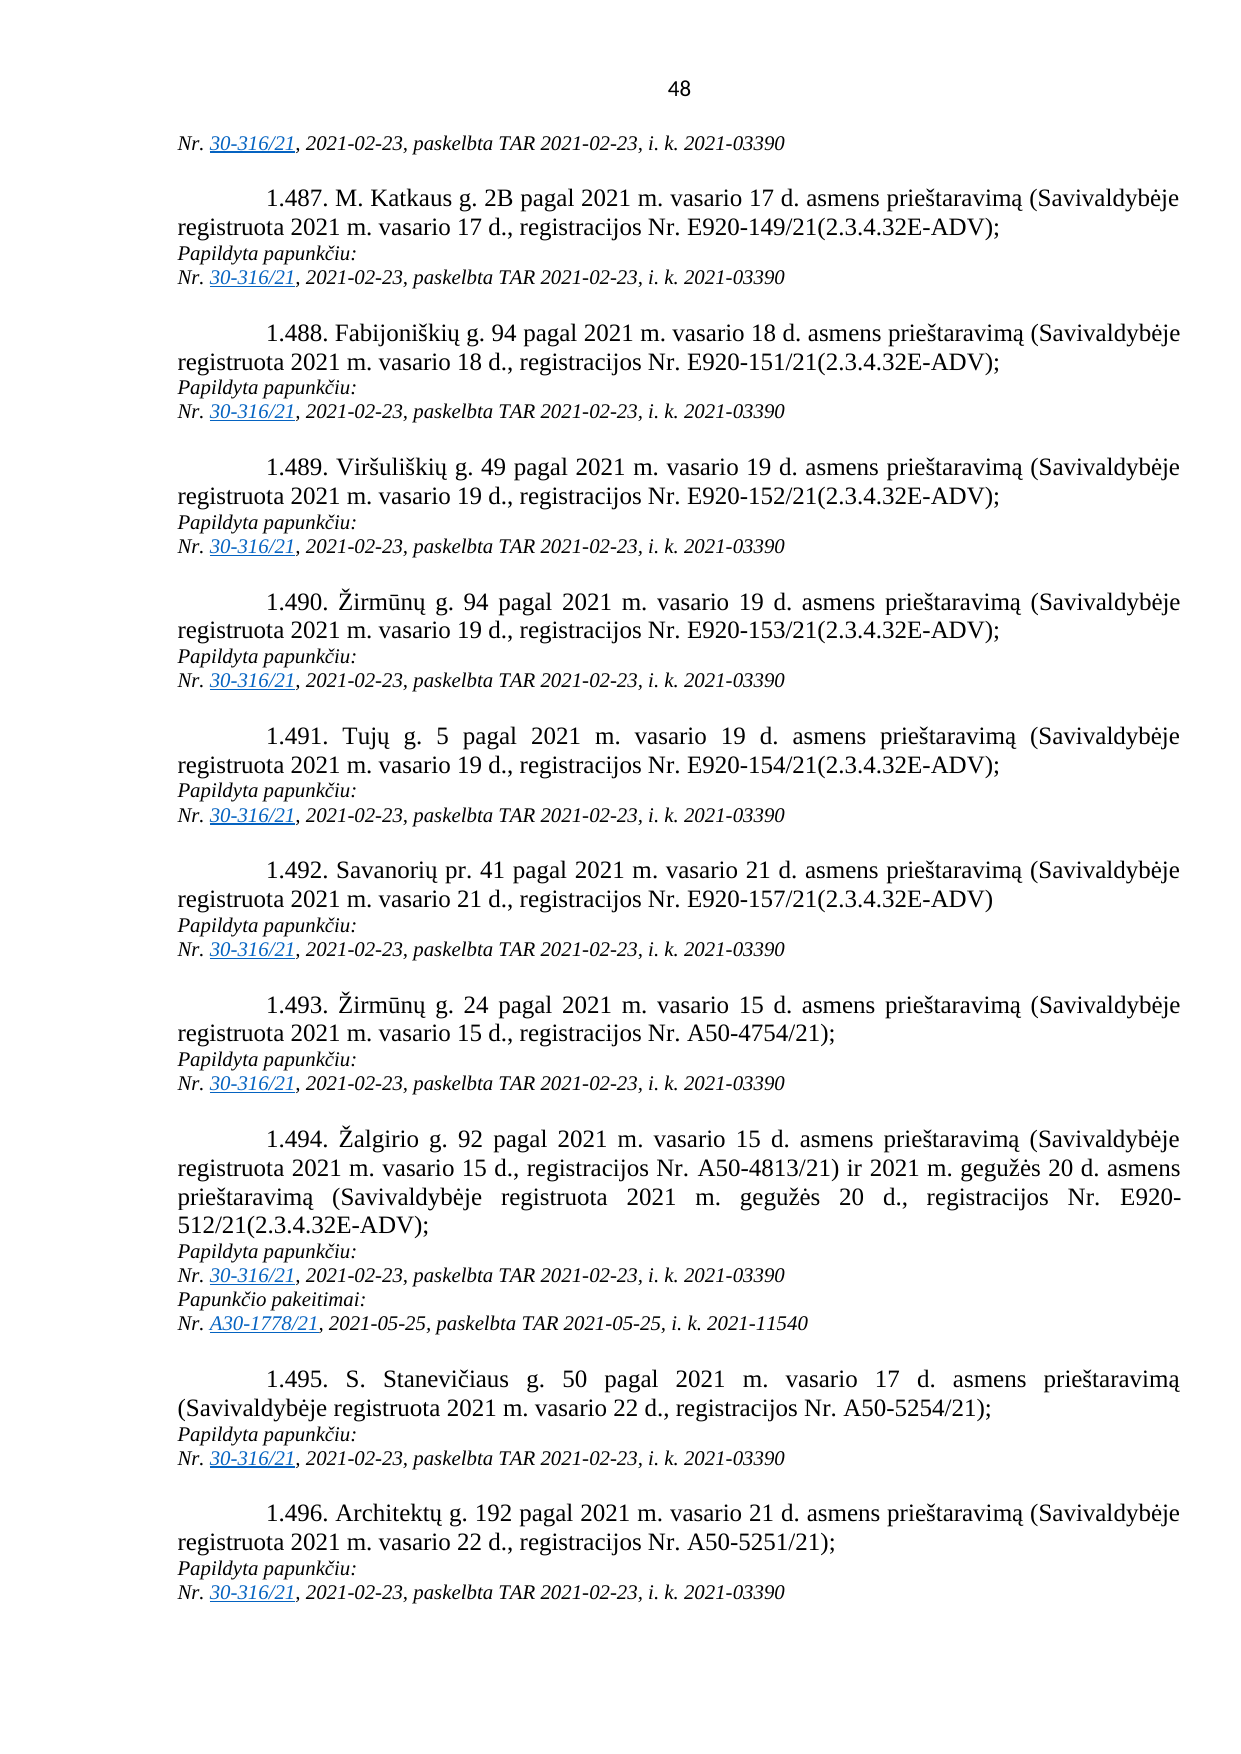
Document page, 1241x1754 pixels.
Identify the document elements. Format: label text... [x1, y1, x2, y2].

text 1.496. Architektų g. 192 pagal 2021 m. vasario 21 d. asmens prieštaravimą (Savivaldybėje registruota 2021 m. vasario 22 d., registracijos Nr. A50-5251/21); [177, 1498, 1181, 1556]
text 1.494. Žalgirio g. 92 pagal 2021 m. vasario 15 d. asmens prieštaravimą (Savivaldybėje registruota 2021 m. vasario 15 d., registracijos Nr. A50-4813/21) ir 2021 m. gegužės 20 d. asmens prieštaravimą (Savivaldybėje registruota 2021 m. gegužės 20 d., registracijos Nr. E920-512/21(2.3.4.32E-ADV); [177, 1124, 1181, 1239]
text Nr. 30-316/21, 2021-02-23, paskelbta TAR 2021-02-23, i. k. 2021-03390 [177, 1071, 1181, 1095]
text Nr. 30-316/21, 2021-02-23, paskelbta TAR 2021-02-23, i. k. 2021-03390 [177, 802, 1181, 827]
text Nr. 30-316/21, 2021-02-23, paskelbta TAR 2021-02-23, i. k. 2021-03390 [177, 937, 1181, 961]
text Nr. 30-316/21, 2021-02-23, paskelbta TAR 2021-02-23, i. k. 2021-03390 [177, 1263, 1181, 1287]
text 1.487. M. Katkaus g. 2B pagal 2021 m. vasario 17 d. asmens prieštaravimą (Savivaldybėje registruota 2021 m. vasario 17 d., registracijos Nr. E920-149/21(2.3.4.32E-ADV); [177, 183, 1181, 241]
text Papildyta papunkčiu: [177, 241, 1181, 265]
text 1.492. Savanorių pr. 41 pagal 2021 m. vasario 21 d. asmens prieštaravimą (Savivaldybėje registruota 2021 m. vasario 21 d., registracijos Nr. E920-157/21(2.3.4.32E-ADV) [177, 855, 1181, 913]
text Papildyta papunkčiu: [177, 644, 1181, 668]
text Papildyta papunkčiu: [177, 1422, 1181, 1446]
text Nr. 30-316/21, 2021-02-23, paskelbta TAR 2021-02-23, i. k. 2021-03390 [177, 1446, 1181, 1470]
text 1.493. Žirmūnų g. 24 pagal 2021 m. vasario 15 d. asmens prieštaravimą (Savivaldybėje registruota 2021 m. vasario 15 d., registracijos Nr. A50-4754/21); [177, 990, 1181, 1047]
text Papildyta papunkčiu: [177, 1556, 1181, 1580]
text Papildyta papunkčiu: [177, 913, 1181, 937]
text 1.490. Žirmūnų g. 94 pagal 2021 m. vasario 19 d. asmens prieštaravimą (Savivaldybėje registruota 2021 m. vasario 19 d., registracijos Nr. E920-153/21(2.3.4.32E-ADV); [177, 587, 1181, 644]
text Papildyta papunkčiu: [177, 510, 1181, 534]
text Papildyta papunkčiu: [177, 778, 1181, 802]
text Nr. 30-316/21, 2021-02-23, paskelbta TAR 2021-02-23, i. k. 2021-03390 [177, 399, 1181, 423]
text Papunkčio pakeitimai: [177, 1287, 1181, 1311]
text Nr. 30-316/21, 2021-02-23, paskelbta TAR 2021-02-23, i. k. 2021-03390 [177, 265, 1181, 289]
text Papildyta papunkčiu: [177, 1239, 1181, 1263]
text Nr. 30-316/21, 2021-02-23, paskelbta TAR 2021-02-23, i. k. 2021-03390 [177, 534, 1181, 558]
text 1.495. S. Stanevičiaus g. 50 pagal 2021 m. vasario 17 d. asmens prieštaravimą (Savivaldybėje registruota 2021 m. vasario 22 d., registracijos Nr. A50-5254/21); [177, 1364, 1181, 1422]
text Nr. A30-1778/21, 2021-05-25, paskelbta TAR 2021-05-25, i. k. 2021-11540 [177, 1311, 1181, 1335]
text 1.488. Fabijoniškių g. 94 pagal 2021 m. vasario 18 d. asmens prieštaravimą (Savivaldybėje registruota 2021 m. vasario 18 d., registracijos Nr. E920-151/21(2.3.4.32E-ADV); [177, 318, 1181, 375]
text 1.489. Viršuliškių g. 49 pagal 2021 m. vasario 19 d. asmens prieštaravimą (Savivaldybėje registruota 2021 m. vasario 19 d., registracijos Nr. E920-152/21(2.3.4.32E-ADV); [177, 452, 1181, 510]
text Nr. 30-316/21, 2021-02-23, paskelbta TAR 2021-02-23, i. k. 2021-03390 [177, 131, 1181, 155]
text Papildyta papunkčiu: [177, 1047, 1181, 1071]
text Nr. 30-316/21, 2021-02-23, paskelbta TAR 2021-02-23, i. k. 2021-03390 [177, 1580, 1181, 1604]
text Papildyta papunkčiu: [177, 375, 1181, 399]
text Nr. 30-316/21, 2021-02-23, paskelbta TAR 2021-02-23, i. k. 2021-03390 [177, 668, 1181, 692]
text 1.491. Tujų g. 5 pagal 2021 m. vasario 19 d. asmens prieštaravimą (Savivaldybėje registruota 2021 m. vasario 19 d., registracijos Nr. E920-154/21(2.3.4.32E-ADV); [177, 721, 1181, 778]
